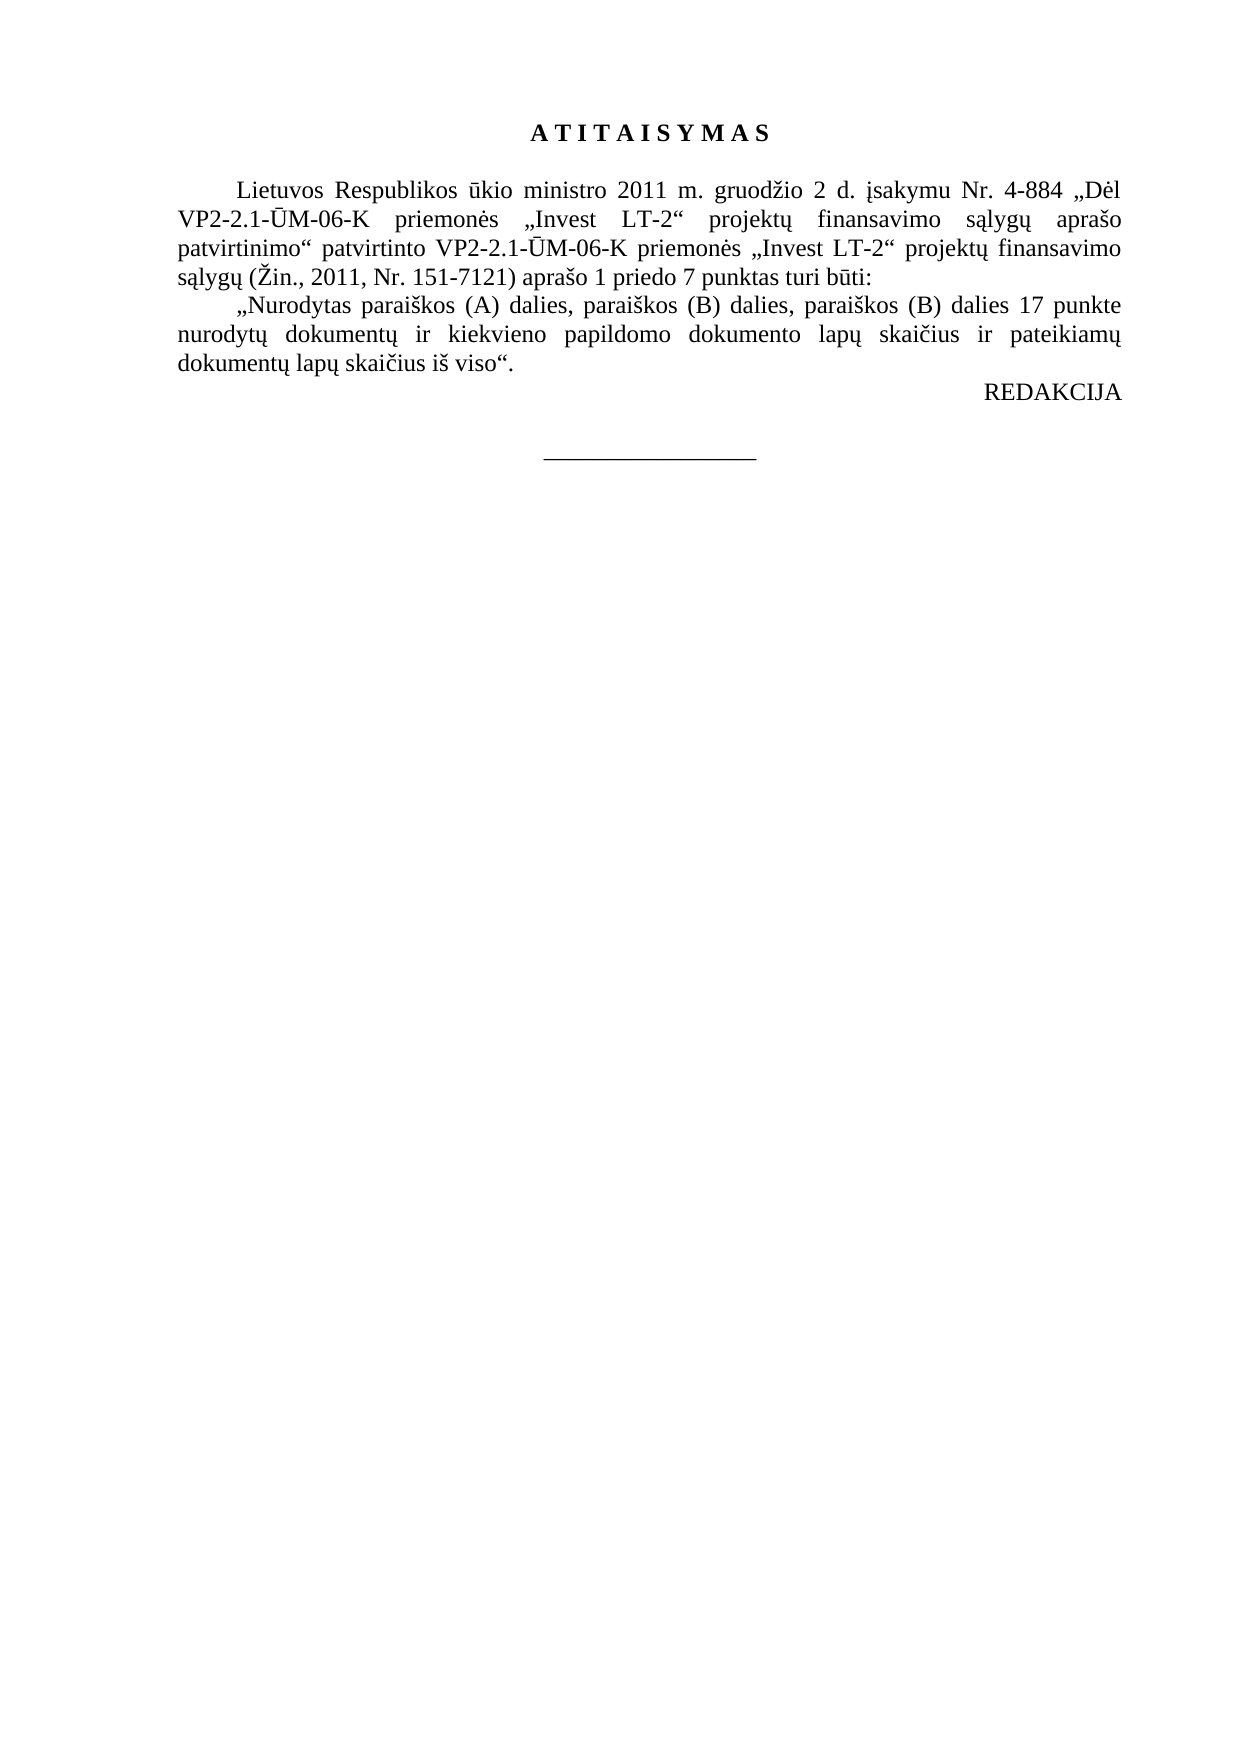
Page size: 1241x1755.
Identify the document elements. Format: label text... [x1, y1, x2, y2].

text Lietuvos Respublikos ūkio ministro 2011 m. gruodžio 2 d. įsakymu Nr. 4-884 „Dėl VP2-2.1-ŪM-06-K priemonės „Invest LT-2“ projektų finansavimo sąlygų aprašo patvirtinimo“ patvirtinto VP2-2.1-ŪM-06-K priemonės „Invest LT-2“ projektų finansavimo sąlygų (Žin., 2011, Nr. 151-7121) aprašo 1 priedo 7 punktas turi būti: [177, 176, 1122, 291]
text _________________ [177, 434, 1122, 463]
text ATITAISYMAS [177, 118, 1122, 147]
text „Nurodytas paraiškos (A) dalies, paraiškos (B) dalies, paraiškos (B) dalies 17 punkte nurodytų dokumentų ir kiekvieno papildomo dokumento lapų skaičius ir pateikiamų dokumentų lapų skaičius iš viso“. [177, 291, 1122, 377]
text redakcija [177, 377, 1122, 406]
